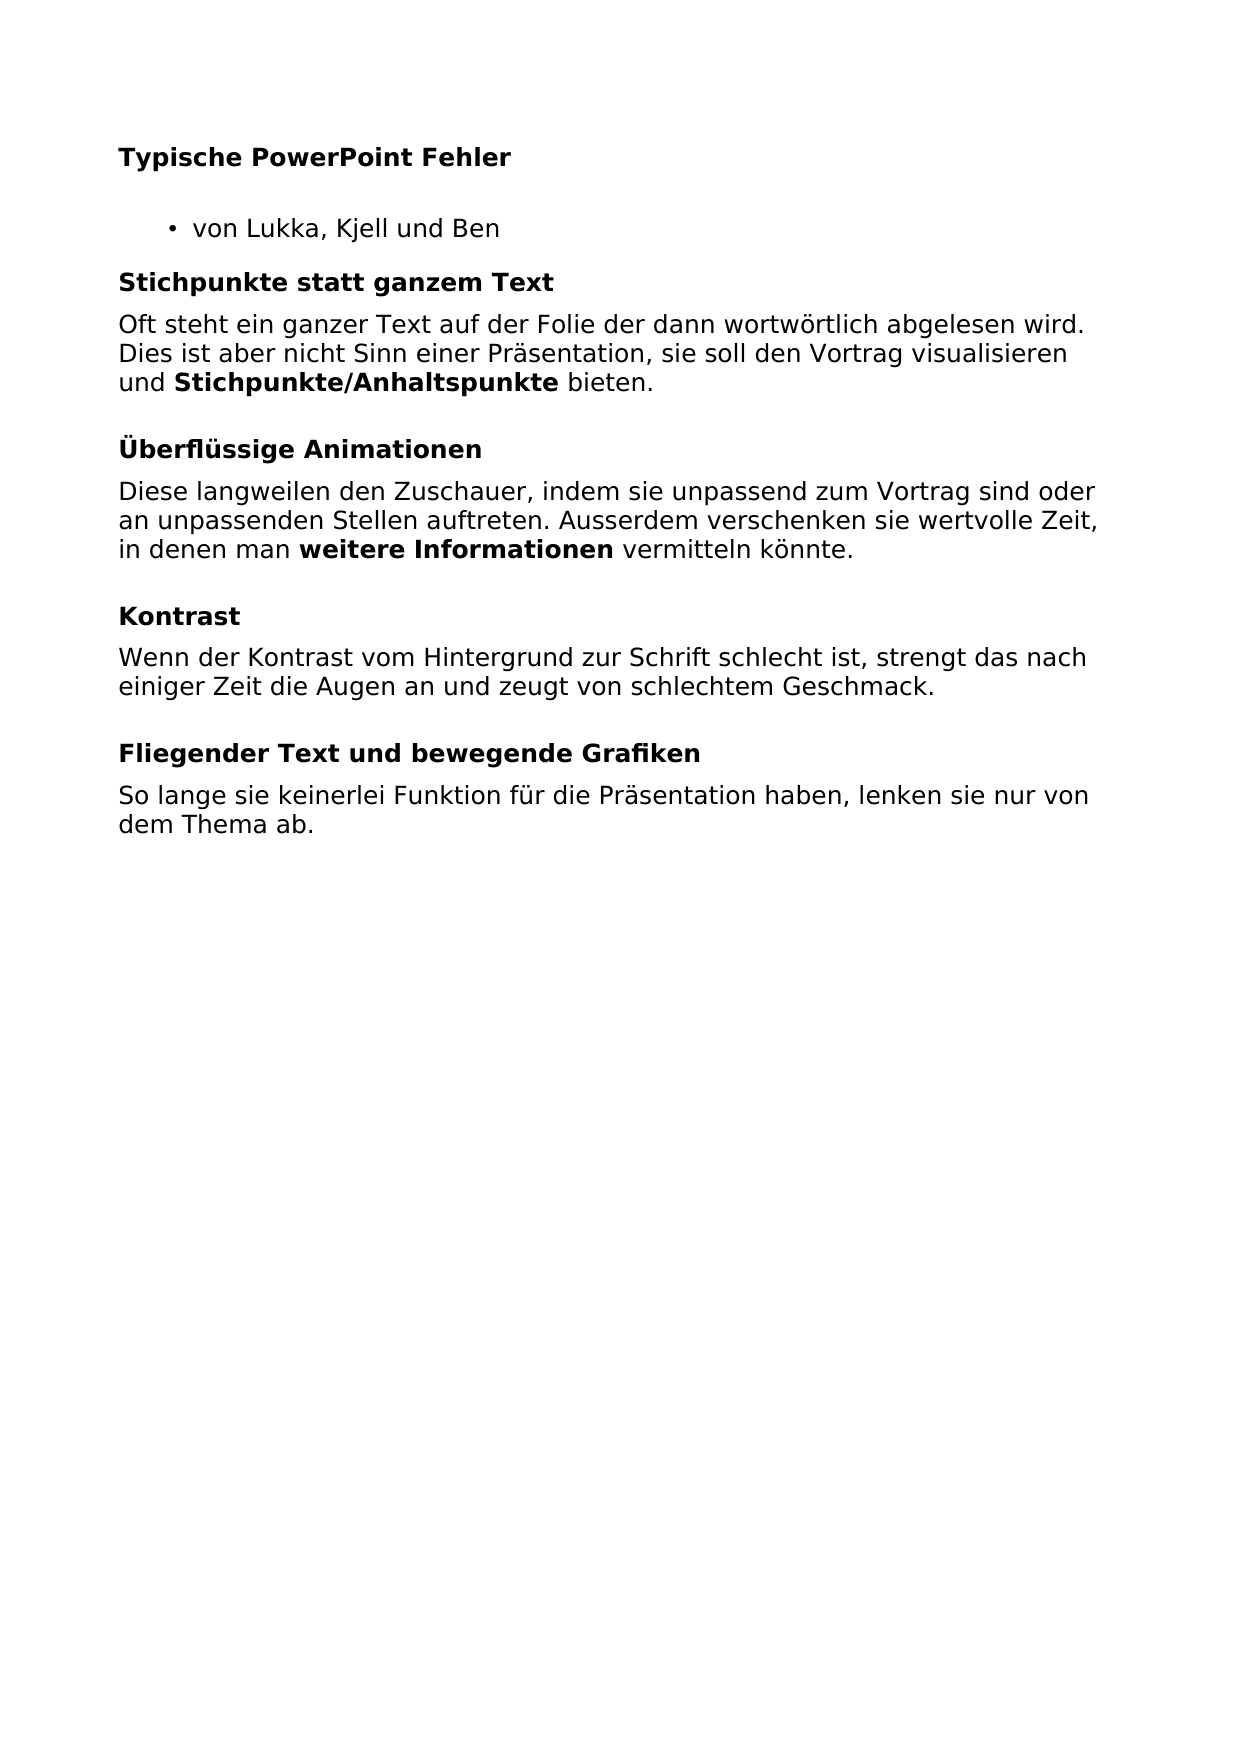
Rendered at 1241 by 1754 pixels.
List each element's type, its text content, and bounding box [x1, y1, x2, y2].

subtitle Überflüssige Animationen [118, 435, 1122, 464]
list von Lukka, Kjell und Ben [177, 214, 1122, 243]
subtitle Typische PowerPoint Fehler [118, 143, 1122, 172]
text So lange sie keinerlei Funktion für die Präsentation haben, lenken sie nur von dem Thema ab. [118, 781, 1122, 839]
text Wenn der Kontrast vom Hintergrund zur Schrift schlecht ist, strengt das nach einiger Zeit die Augen an und zeugt von schlechtem Geschmack. [118, 643, 1122, 702]
text Diese langweilen den Zuschauer, indem sie unpassend zum Vortrag sind oder an unpassenden Stellen auftreten. Ausserdem verschenken sie wertvolle Zeit, in denen man weitere Informationen vermitteln könnte. [118, 477, 1122, 564]
text Oft steht ein ganzer Text auf der Folie der dann wortwörtlich abgelesen wird. Dies ist aber nicht Sinn einer Präsentation, sie soll den Vortrag visualisieren und Stichpunkte/Anhaltspunkte bieten. [118, 310, 1122, 398]
subtitle Fliegender Text und bewegende Grafiken [118, 739, 1122, 768]
subtitle Kontrast [118, 602, 1122, 631]
subtitle Stichpunkte statt ganzem Text [118, 268, 1122, 298]
